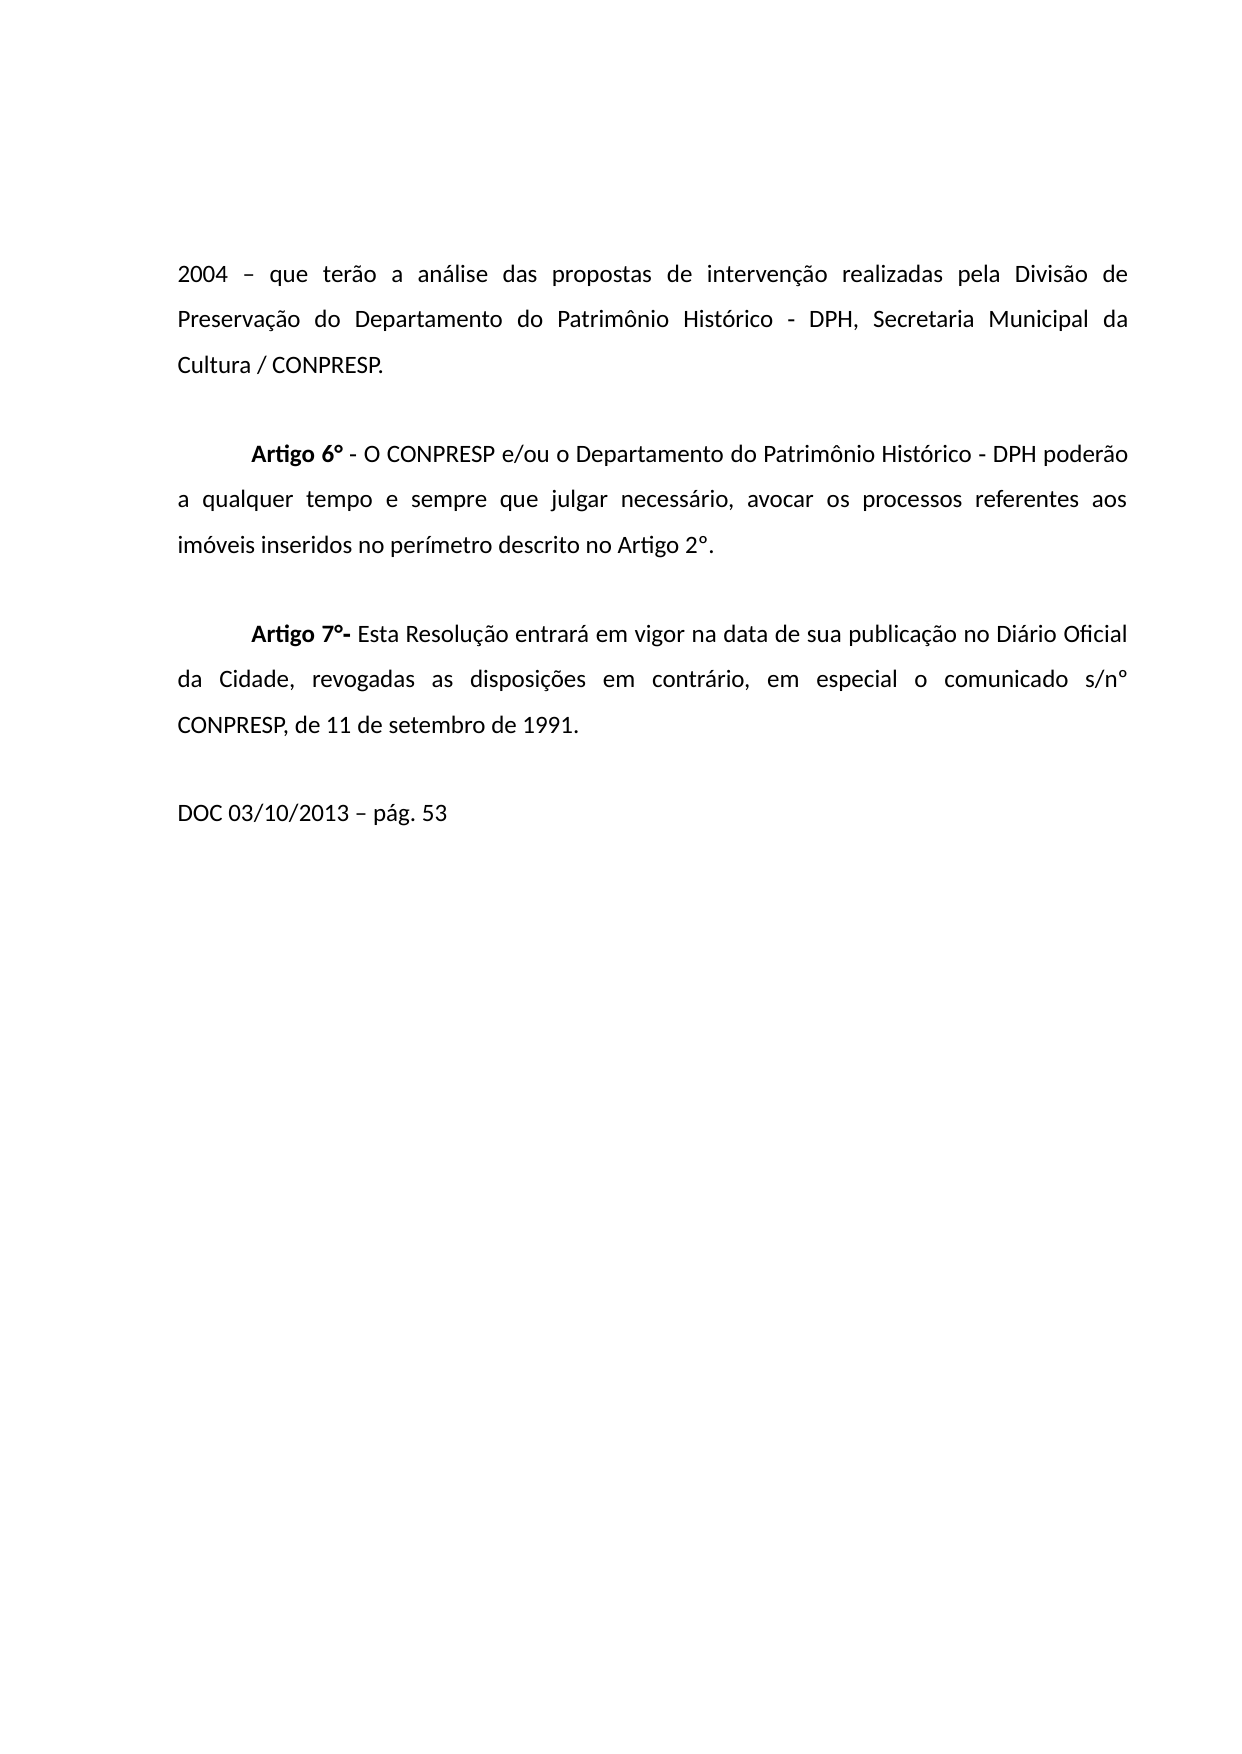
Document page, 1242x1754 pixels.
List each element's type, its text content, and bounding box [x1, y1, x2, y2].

text Artigo 6° ‐ O CONPRESP e/ou o Departamento do Patrimônio Histórico ‐ DPH poderão a qualquer tempo e sempre que julgar necessário, avocar os processos referentes aos imóveis inseridos no perímetro descrito no Artigo 2º. [177, 438, 1128, 560]
text DOC 03/10/2013 – pág. 53 [177, 797, 452, 828]
text 2004 – que terão a análise das propostas de intervenção realizadas pela Divisão de Preservação do Departamento do Patrimônio Histórico ‐ DPH, Secretaria Municipal da Cultura / CONPRESP. [177, 258, 1128, 380]
text Artigo 7°‐ Esta Resolução entrará em vigor na data de sua publicação no Diário Oficial da Cidade, revogadas as disposições em contrário, em especial o comunicado s/nº CONPRESP, de 11 de setembro de 1991. [177, 618, 1128, 739]
